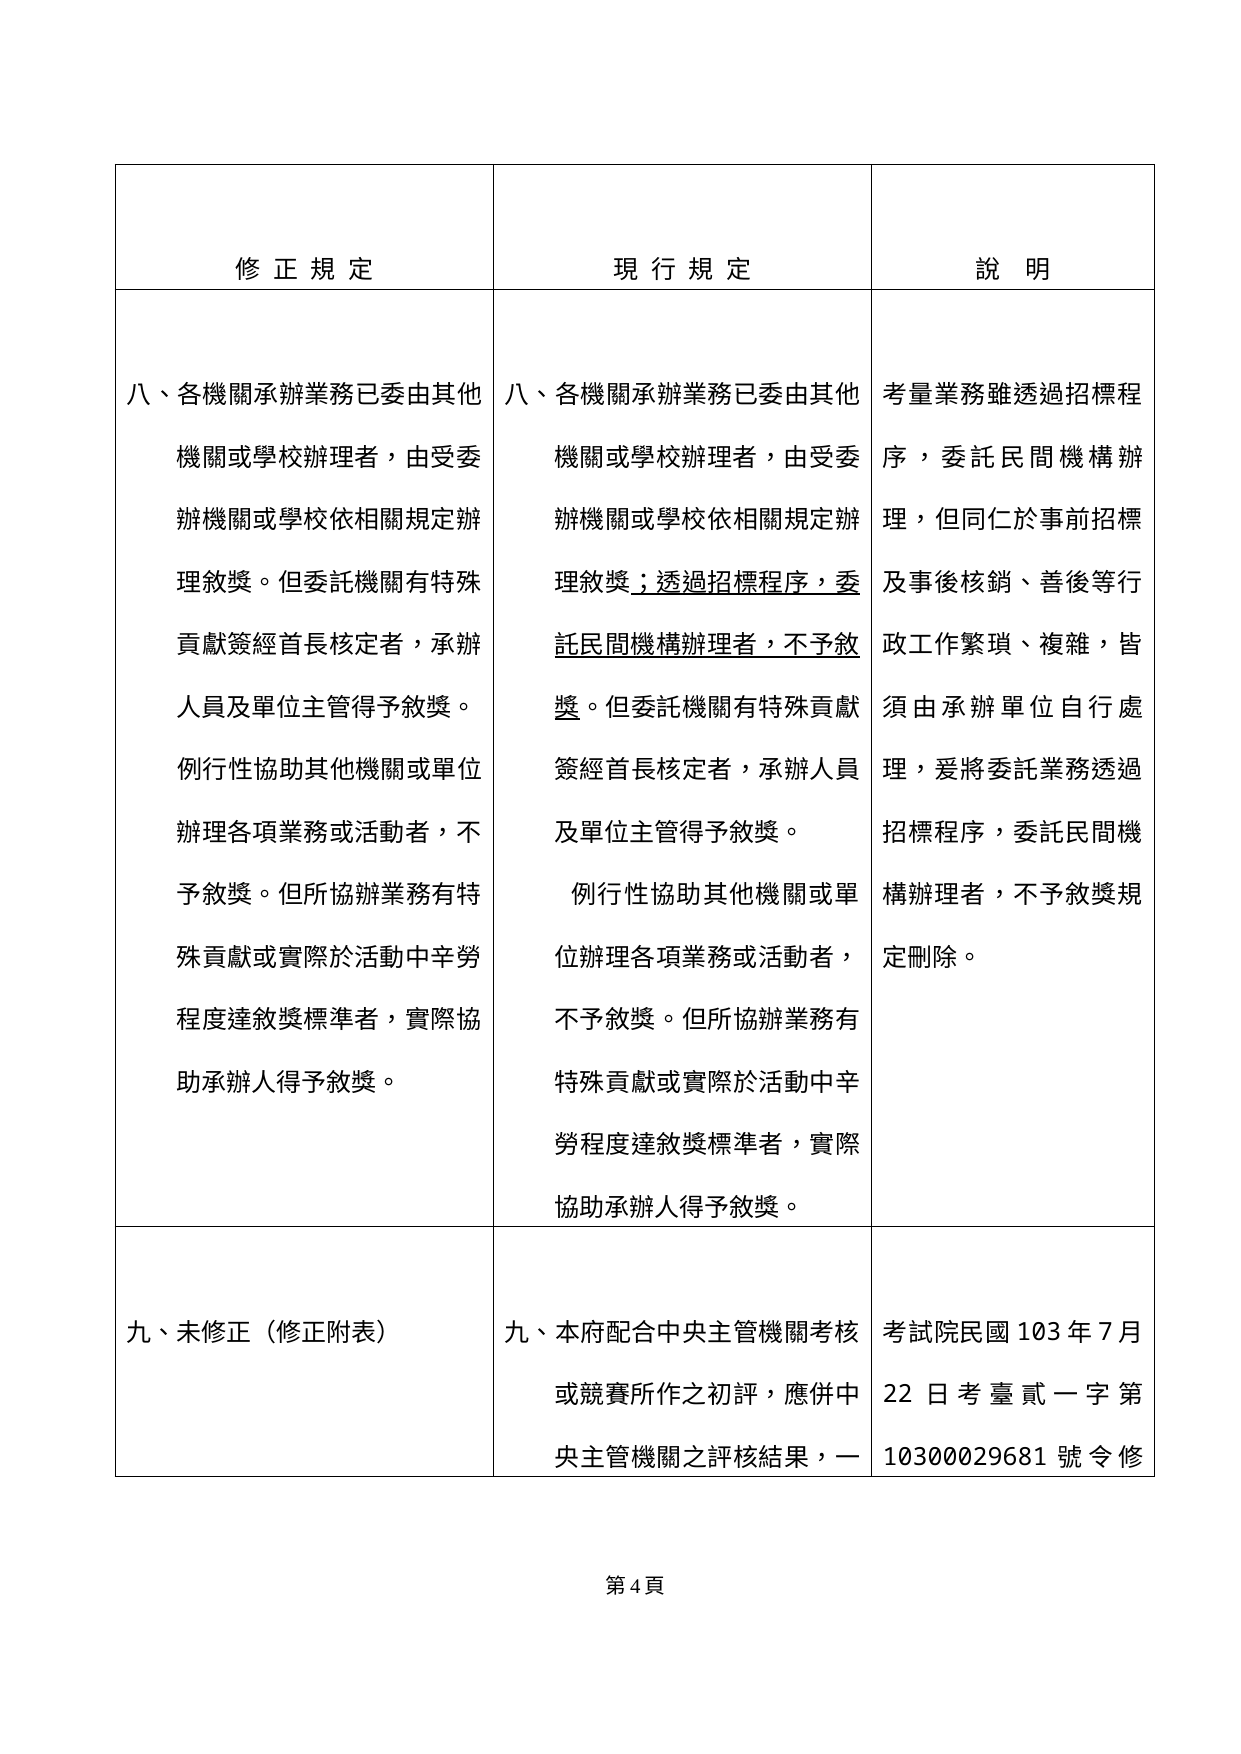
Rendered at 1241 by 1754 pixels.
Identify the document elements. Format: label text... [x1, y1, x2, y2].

table_cell 九、本府配合中央主管機關考核或競賽所作之初評，應併中央主管機關之評核結果，一 [494, 1227, 871, 1476]
table_cell 考量業務雖透過招標程序，委託民間機構辦理，但同仁於事前招標及事後核銷、善後等行政工作繁瑣、複雜，皆須由承辦單位自行處理，爰將委託業務透過招標程序，委託民間機構辦理者，不予敘獎規定刪除。 [872, 290, 1154, 1226]
table_cell 八、各機關承辦業務已委由其他機關或學校辦理者，由受委辦機關或學校依相關規定辦理敘獎。但委託機關有特殊貢獻簽經首長核定者，承辦人員及單位主管得予敘獎。 例行性協助其他機關或單位辦理各項業務或活動者，不予敘獎。但所協辦業務有特殊貢獻或實際於活動中辛勞程度達敘獎標準者，實際協助承辦人得予敘獎。 [116, 290, 493, 1226]
table_cell 考試院民國103年7月22日考臺貳一字第10300029681號令修 [872, 1227, 1154, 1476]
table_cell 八、各機關承辦業務已委由其他機關或學校辦理者，由受委辦機關或學校依相關規定辦理敘獎；透過招標程序，委託民間機構辦理者，不予敘獎。但委託機關有特殊貢獻簽經首長核定者，承辦人員及單位主管得予敘獎。 例行性協助其他機關或單位辦理各項業務或活動者，不予敘獎。但所協辦業務有特殊貢獻或實際於活動中辛勞程度達敘獎標準者，實際協助承辦人得予敘獎。 [494, 290, 871, 1226]
table_cell 九、未修正（修正附表） [116, 1227, 493, 1476]
table_header 現 行 規 定 [494, 165, 871, 289]
table_header 說 明 [872, 165, 1154, 289]
table_header 修 正 規 定 [116, 165, 493, 289]
